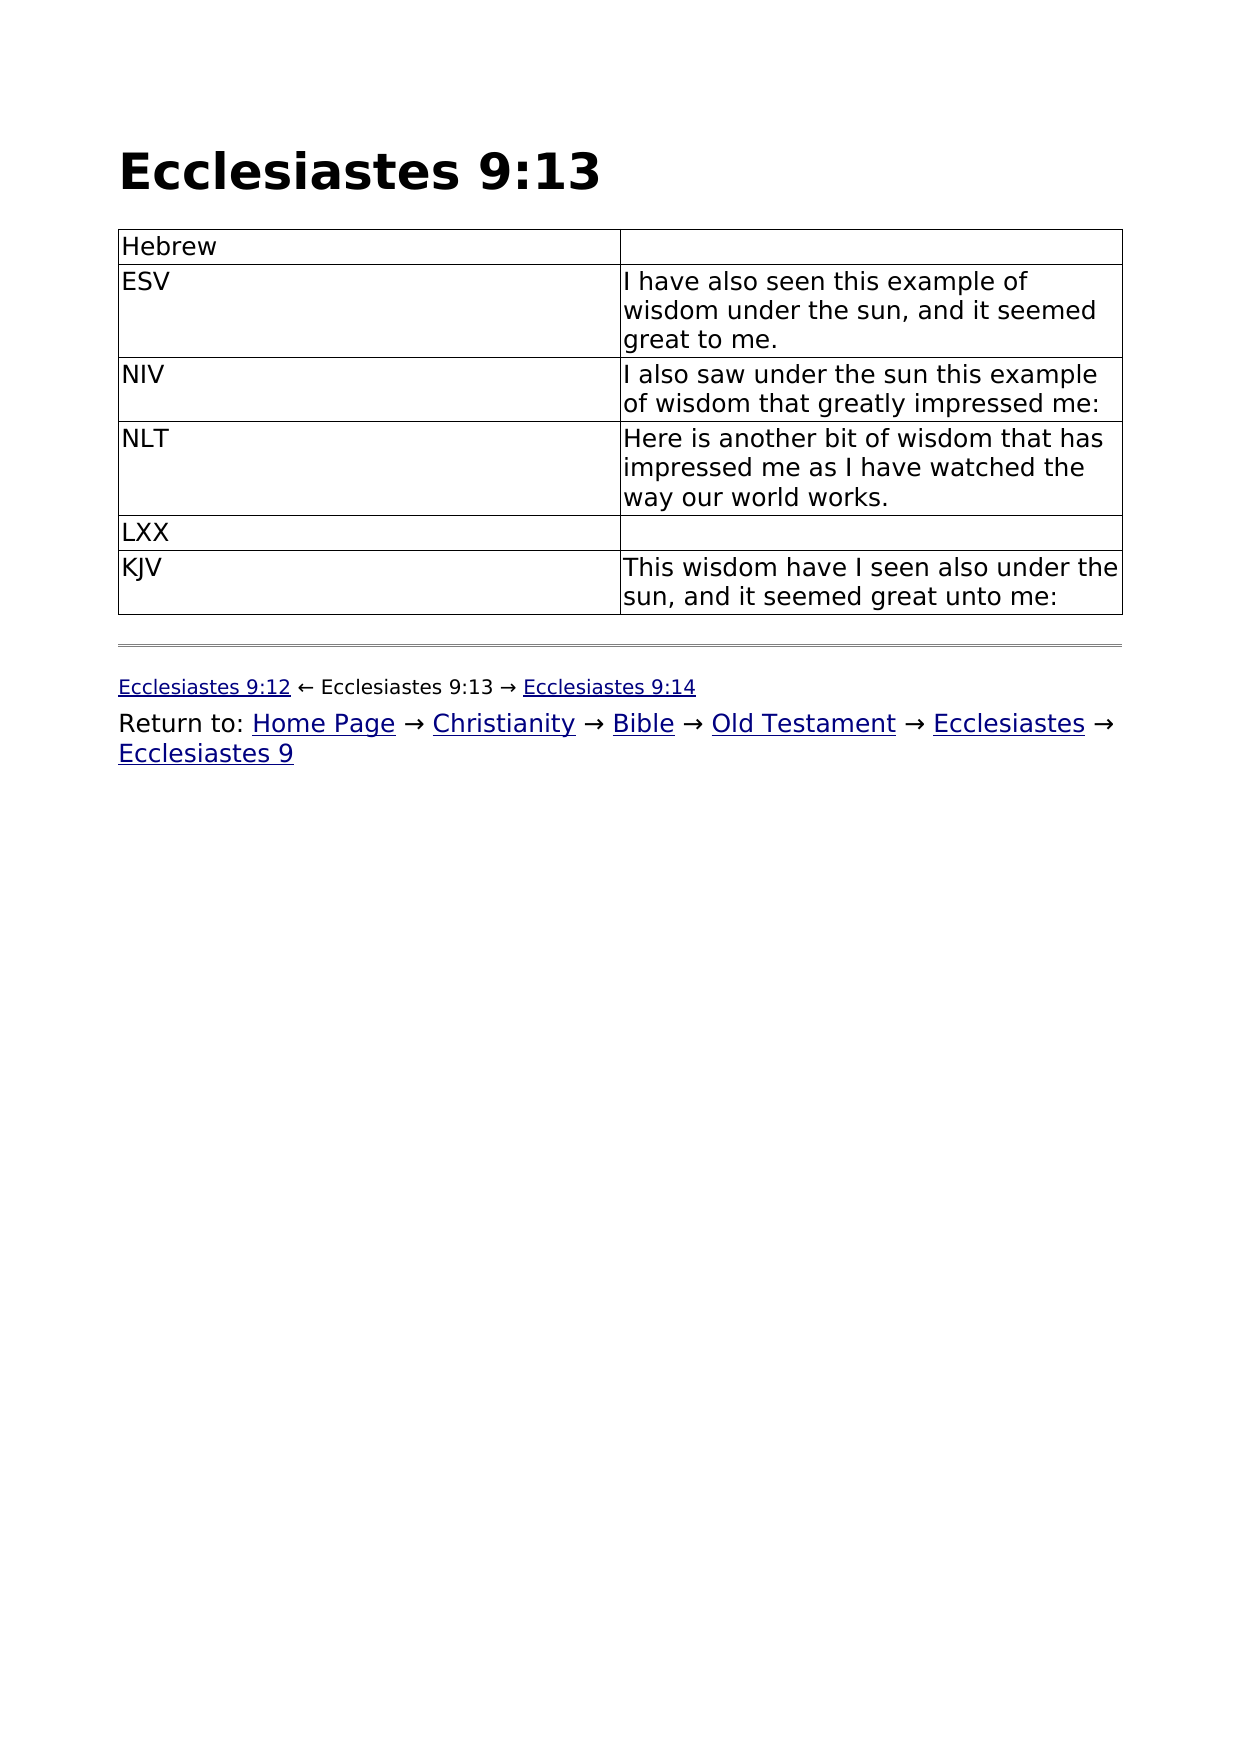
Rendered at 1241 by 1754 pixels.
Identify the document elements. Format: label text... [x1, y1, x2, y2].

text Ecclesiastes 9:12 ← Ecclesiastes 9:13 → Ecclesiastes 9:14 [118, 676, 1122, 709]
table_cell NLT [119, 422, 620, 515]
table_header Hebrew [119, 230, 620, 264]
table_cell KJV [119, 551, 620, 614]
table_cell NIV [119, 358, 620, 421]
table_cell I also saw under the sun this example of wisdom that greatly impressed me: [621, 358, 1122, 421]
table_cell LXX [119, 516, 620, 550]
table_header [621, 230, 1122, 264]
text Return to: Home Page → Christianity → Bible → Old Testament → Ecclesiastes → Ecclesiastes 9 [118, 709, 1122, 768]
subtitle Ecclesiastes 9:13 [118, 143, 1122, 201]
table_cell I have also seen this example of wisdom under the sun, and it seemed great to me. [621, 265, 1122, 357]
table_cell [621, 516, 1122, 550]
table_cell Here is another bit of wisdom that has impressed me as I have watched the way our world works. [621, 422, 1122, 515]
table_cell ESV [119, 265, 620, 357]
table_cell This wisdom have I seen also under the sun, and it seemed great unto me: [621, 551, 1122, 614]
